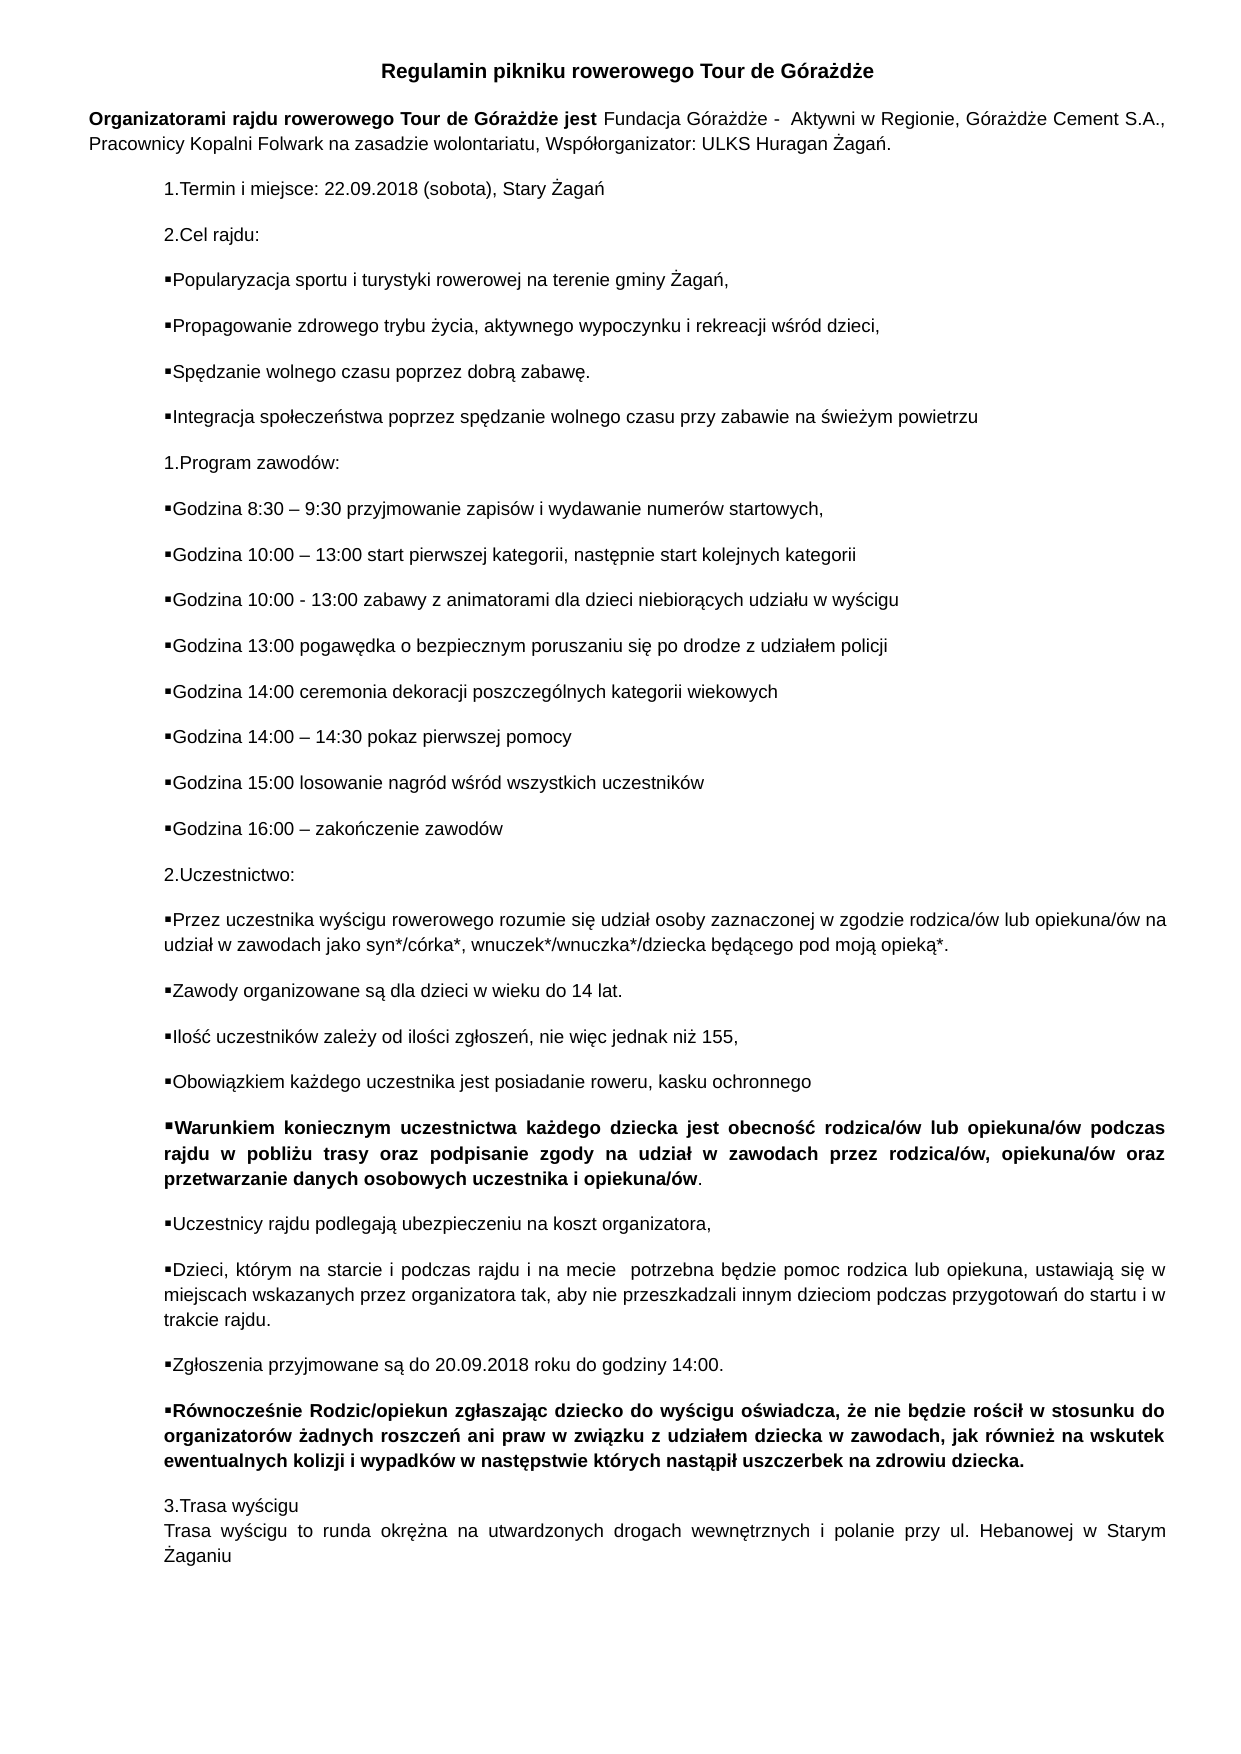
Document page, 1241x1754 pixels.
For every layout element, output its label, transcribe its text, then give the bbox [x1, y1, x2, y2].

list Obowiązkiem każdego uczestnika jest posiadanie roweru, kasku ochronnego [164, 1071, 1166, 1093]
list Program zawodów: [164, 452, 1166, 474]
list Termin i miejsce: 22.09.2018 (sobota), Stary Żagań [164, 178, 1166, 199]
list Trasa wyścigu [164, 1495, 1166, 1517]
list Ilość uczestników zależy od ilości zgłoszeń, nie więc jednak niż 155, [164, 1025, 1166, 1047]
list Godzina 16:00 – zakończenie zawodów [164, 818, 1166, 839]
list Uczestnicy rajdu podlegają ubezpieczeniu na koszt organizatora, [164, 1213, 1166, 1235]
list Godzina 10:00 - 13:00 zabawy z animatorami dla dzieci niebiorących udziału w wyścigu [164, 589, 1166, 611]
list Cel rajdu: [164, 223, 1166, 245]
text Regulamin pikniku rowerowego Tour de Górażdże [89, 59, 1166, 83]
list Zgłoszenia przyjmowane są do 20.09.2018 roku do godziny 14:00. [164, 1354, 1166, 1376]
text Organizatorami rajdu rowerowego Tour de Górażdże jest Fundacja Górażdże - Aktywni w Regionie, Górażdże Cement S.A., Pracownicy Kopalni Folwark na zasadzie wolontariatu, Współorganizator: ULKS Huragan Żagań. [89, 107, 1166, 154]
list Godzina 14:00 – 14:30 pokaz pierwszej pomocy [164, 726, 1166, 748]
list Uczestnictwo: [164, 863, 1166, 885]
list Popularyzacja sportu i turystyki rowerowej na terenie gminy Żagań, [164, 269, 1166, 291]
list Godzina 14:00 ceremonia dekoracji poszczególnych kategorii wiekowych [164, 681, 1166, 702]
list Dzieci, którym na starcie i podczas rajdu i na mecie potrzebna będzie pomoc rodzica lub opiekuna, ustawiają się w miejscach wskazanych przez organizatora tak, aby nie przeszkadzali innym dzieciom podczas przygotowań do startu i w trakcie rajdu. [164, 1259, 1166, 1330]
list Równocześnie Rodzic/opiekun zgłaszając dziecko do wyścigu oświadcza, że nie będzie rościł w stosunku do organizatorów żadnych roszczeń ani praw w związku z udziałem dziecka w zawodach, jak również na wskutek ewentualnych kolizji i wypadków w następstwie których nastąpił uszczerbek na zdrowiu dziecka. [164, 1400, 1166, 1471]
list Godzina 13:00 pogawędka o bezpiecznym poruszaniu się po drodze z udziałem policji [164, 635, 1166, 657]
list Warunkiem koniecznym uczestnictwa każdego dziecka jest obecność rodzica/ów lub opiekuna/ów podczas rajdu w pobliżu trasy oraz podpisanie zgody na udział w zawodach przez rodzica/ów, opiekuna/ów oraz przetwarzanie danych osobowych uczestnika i opiekuna/ów. [164, 1117, 1166, 1189]
list Propagowanie zdrowego trybu życia, aktywnego wypoczynku i rekreacji wśród dzieci, [164, 315, 1166, 337]
list Trasa wyścigu to runda okrężna na utwardzonych drogach wewnętrznych i polanie przy ul. Hebanowej w Starym Żaganiu [164, 1520, 1166, 1566]
list Godzina 10:00 – 13:00 start pierwszej kategorii, następnie start kolejnych kategorii [164, 543, 1166, 565]
list Zawody organizowane są dla dzieci w wieku do 14 lat. [164, 980, 1166, 1001]
list Spędzanie wolnego czasu poprzez dobrą zabawę. [164, 361, 1166, 382]
list Godzina 8:30 – 9:30 przyjmowanie zapisów i wydawanie numerów startowych, [164, 498, 1166, 519]
list Integracja społeczeństwa poprzez spędzanie wolnego czasu przy zabawie na świeżym powietrzu [164, 406, 1166, 428]
list Przez uczestnika wyścigu rowerowego rozumie się udział osoby zaznaczonej w zgodzie rodzica/ów lub opiekuna/ów na udział w zawodach jako syn*/córka*, wnuczek*/wnuczka*/dziecka będącego pod moją opieką*. [164, 909, 1166, 956]
list Godzina 15:00 losowanie nagród wśród wszystkich uczestników [164, 772, 1166, 794]
